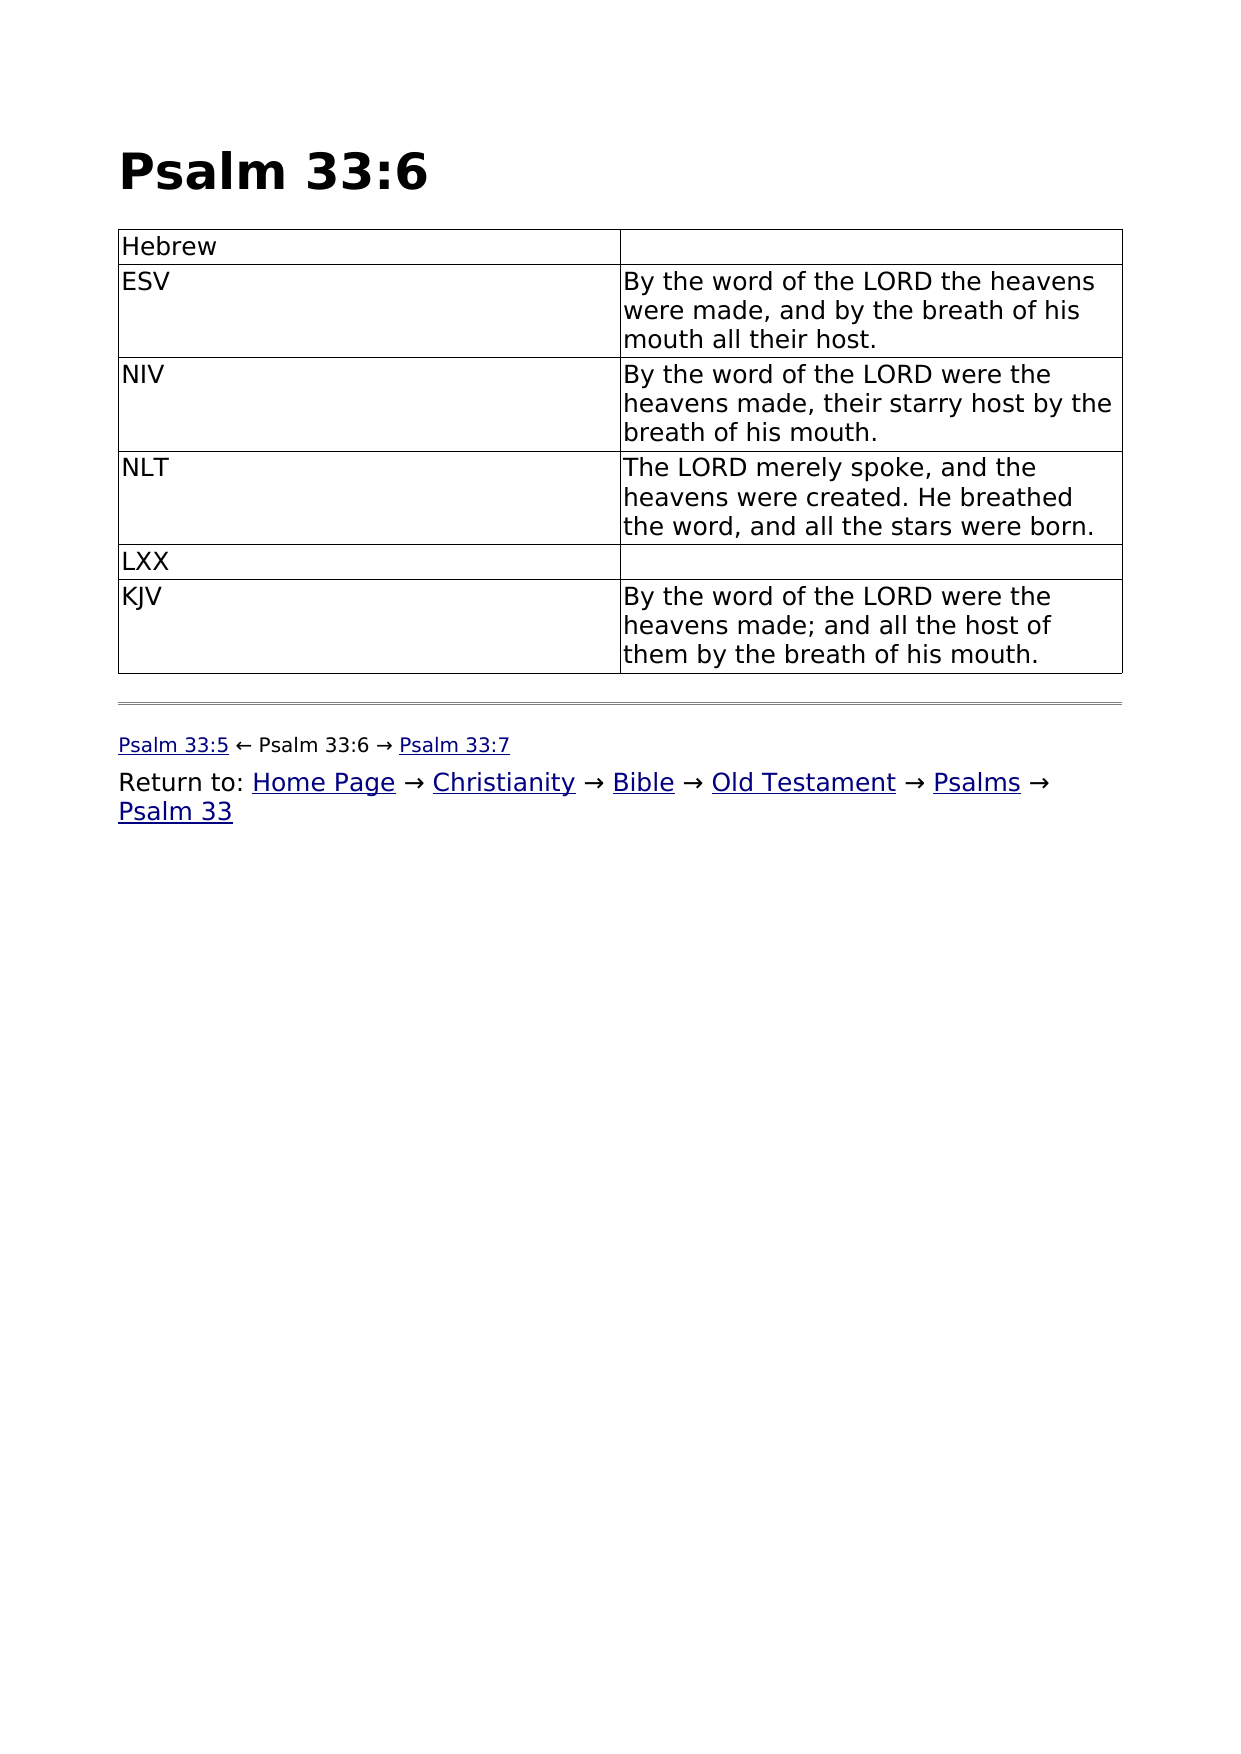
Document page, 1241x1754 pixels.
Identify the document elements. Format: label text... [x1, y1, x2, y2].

table_cell NIV [119, 358, 620, 451]
table_cell The LORD merely spoke, and the heavens were created. He breathed the word, and all the stars were born. [621, 452, 1122, 544]
text Psalm 33:5 ← Psalm 33:6 → Psalm 33:7 [118, 734, 1122, 768]
table_cell [621, 545, 1122, 579]
text Return to: Home Page → Christianity → Bible → Old Testament → Psalms → Psalm 33 [118, 768, 1122, 826]
table_cell NLT [119, 452, 620, 544]
table_cell LXX [119, 545, 620, 579]
table_cell KJV [119, 580, 620, 673]
table_cell ESV [119, 265, 620, 357]
table_cell By the word of the LORD were the heavens made, their starry host by the breath of his mouth. [621, 358, 1122, 451]
table_cell By the word of the LORD were the heavens made; and all the host of them by the breath of his mouth. [621, 580, 1122, 673]
table_header [621, 230, 1122, 264]
table_cell By the word of the LORD the heavens were made, and by the breath of his mouth all their host. [621, 265, 1122, 357]
table_header Hebrew [119, 230, 620, 264]
subtitle Psalm 33:6 [118, 143, 1122, 201]
